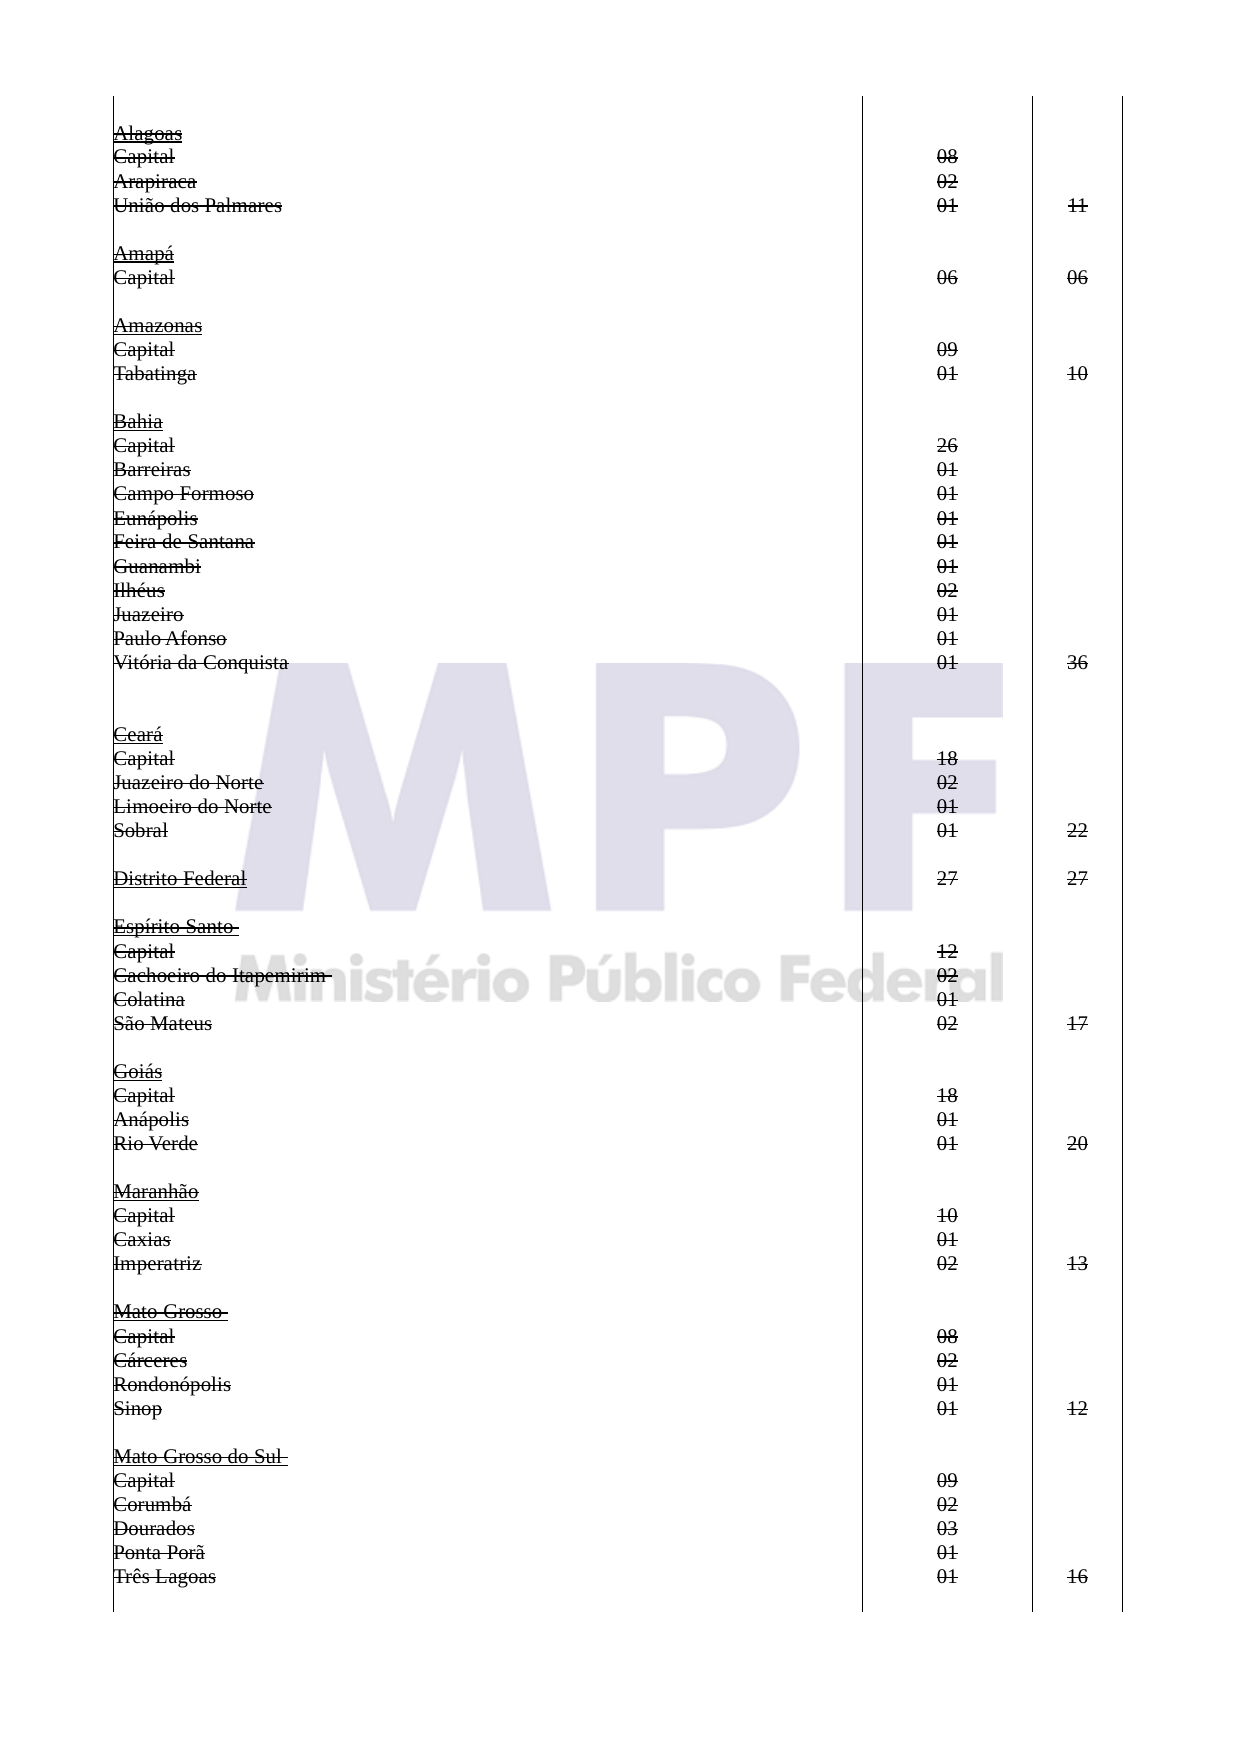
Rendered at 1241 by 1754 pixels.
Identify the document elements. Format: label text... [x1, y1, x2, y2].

table_cell [1033, 1468, 1122, 1492]
table_cell [1033, 1299, 1122, 1323]
table_cell Limoeiro do Norte [114, 794, 862, 818]
table_cell Mato Grosso [114, 1299, 862, 1323]
table_cell Ilhéus [114, 578, 862, 602]
table_cell [1033, 602, 1122, 626]
table_cell [863, 217, 1032, 241]
table_cell 02 [863, 770, 1032, 794]
table_cell Ceará [114, 722, 862, 746]
table_cell 01 [863, 1107, 1032, 1131]
table_cell 02 [863, 1348, 1032, 1372]
table_cell [863, 1035, 1032, 1059]
table_cell [114, 217, 862, 241]
table_cell Paulo Afonso [114, 626, 862, 650]
table_cell 18 [863, 746, 1032, 770]
table_cell Amazonas [114, 313, 862, 337]
table_cell [1033, 770, 1122, 794]
table_cell [1033, 1227, 1122, 1251]
table_cell 02 [863, 1251, 1032, 1275]
table_cell [1033, 842, 1122, 866]
table_cell [1033, 337, 1122, 361]
table_cell [863, 120, 1032, 144]
table_cell Capital [114, 433, 862, 457]
table_cell 18 [863, 1083, 1032, 1107]
table_cell Bahia [114, 409, 862, 433]
table_cell 01 [863, 529, 1032, 553]
table_cell 01 [863, 987, 1032, 1011]
table_cell [863, 313, 1032, 337]
table_cell Amapá [114, 241, 862, 265]
table_cell [114, 1588, 862, 1612]
table_cell Capital [114, 1203, 862, 1227]
table_cell [1033, 409, 1122, 433]
table_cell Capital [114, 746, 862, 770]
table_cell [1033, 1372, 1122, 1396]
table_cell [1033, 1107, 1122, 1131]
table_cell 09 [863, 1468, 1032, 1492]
table_cell Eunápolis [114, 505, 862, 529]
table_cell [863, 890, 1032, 914]
table_cell [1033, 1348, 1122, 1372]
table_cell Juazeiro [114, 602, 862, 626]
table_cell [863, 1275, 1032, 1299]
table_cell 01 [863, 650, 1032, 674]
table_cell [114, 842, 862, 866]
table_cell Cachoeiro do Itapemirim [114, 963, 862, 987]
table_cell [1033, 144, 1122, 168]
table_cell [863, 241, 1032, 265]
table_cell 02 [863, 578, 1032, 602]
table_cell 13 [1033, 1251, 1122, 1275]
table_cell [114, 1275, 862, 1299]
table_cell [1033, 674, 1122, 698]
table_cell [1033, 1035, 1122, 1059]
table_cell [863, 674, 1032, 698]
table_cell 11 [1033, 193, 1122, 217]
table_cell [1033, 120, 1122, 144]
table_cell [863, 1299, 1032, 1323]
table_cell [1033, 1203, 1122, 1227]
table_cell 20 [1033, 1131, 1122, 1155]
table_cell [1033, 481, 1122, 505]
table_cell [1033, 890, 1122, 914]
table_cell [863, 1155, 1032, 1179]
table_cell Vitória da Conquista [114, 650, 862, 674]
table_cell Capital [114, 265, 862, 289]
table_cell 01 [863, 1372, 1032, 1396]
table_cell [1033, 746, 1122, 770]
table_cell Cárceres [114, 1348, 862, 1372]
table_cell 06 [1033, 265, 1122, 289]
table_cell 01 [863, 1131, 1032, 1155]
table_cell [114, 385, 862, 409]
table_cell 01 [863, 626, 1032, 650]
table_cell [1033, 914, 1122, 938]
table_cell 01 [863, 818, 1032, 842]
table_cell [1033, 722, 1122, 746]
table_cell [863, 914, 1032, 938]
table_cell 01 [863, 1540, 1032, 1564]
table_cell [863, 722, 1032, 746]
table_cell [1033, 1083, 1122, 1107]
table_cell Guanambi [114, 554, 862, 577]
table_cell 16 [1033, 1564, 1122, 1588]
table_cell [1033, 698, 1122, 722]
table_cell 22 [1033, 818, 1122, 842]
table_cell 10 [863, 1203, 1032, 1227]
table_cell [863, 698, 1032, 722]
table_cell 01 [863, 1227, 1032, 1251]
table_cell [1033, 963, 1122, 987]
table_cell [114, 1155, 862, 1179]
table_cell [1033, 1540, 1122, 1564]
table_cell [1033, 1492, 1122, 1516]
table_cell 09 [863, 337, 1032, 361]
table_cell [1033, 578, 1122, 602]
table_cell [1033, 241, 1122, 265]
table_cell 12 [863, 939, 1032, 962]
table_cell Distrito Federal [114, 866, 862, 890]
table_cell 27 [1033, 866, 1122, 890]
table_cell 01 [863, 554, 1032, 577]
table_cell Campo Formoso [114, 481, 862, 505]
table_cell 17 [1033, 1011, 1122, 1035]
table_cell [1033, 1516, 1122, 1540]
table_cell [1033, 1155, 1122, 1179]
table_cell Capital [114, 337, 862, 361]
table_cell Capital [114, 1468, 862, 1492]
table_cell [1033, 96, 1122, 120]
table_cell Alagoas [114, 120, 862, 144]
table_cell 10 [1033, 361, 1122, 385]
table_cell [114, 1420, 862, 1444]
table_cell [114, 1035, 862, 1059]
table_cell [1033, 987, 1122, 1011]
table_cell [863, 1059, 1032, 1083]
table_cell 01 [863, 794, 1032, 818]
table_cell Mato Grosso do Sul [114, 1444, 862, 1468]
table_cell [863, 842, 1032, 866]
table_cell 01 [863, 1564, 1032, 1588]
table_cell [1033, 1179, 1122, 1203]
table_cell [1033, 289, 1122, 313]
table_cell Corumbá [114, 1492, 862, 1516]
table_cell Rio Verde [114, 1131, 862, 1155]
table_cell 01 [863, 602, 1032, 626]
table_cell União dos Palmares [114, 193, 862, 217]
table_cell [1033, 217, 1122, 241]
table_cell 08 [863, 144, 1032, 168]
table_cell 02 [863, 1011, 1032, 1035]
table_cell [863, 1179, 1032, 1203]
table_cell [114, 890, 862, 914]
table_cell [114, 96, 862, 120]
table_cell Tabatinga [114, 361, 862, 385]
table_cell 01 [863, 1396, 1032, 1420]
table_cell [863, 1588, 1032, 1612]
table_cell [1033, 313, 1122, 337]
table_cell [114, 674, 862, 698]
table_cell [1033, 529, 1122, 553]
table_cell 02 [863, 169, 1032, 192]
table_cell Capital [114, 1083, 862, 1107]
table_cell Ponta Porã [114, 1540, 862, 1564]
table_cell 06 [863, 265, 1032, 289]
table_cell [863, 96, 1032, 120]
table_cell [1033, 1588, 1122, 1612]
table_cell [1033, 433, 1122, 457]
table_cell 03 [863, 1516, 1032, 1540]
table_cell [1033, 1420, 1122, 1444]
table_cell Sinop [114, 1396, 862, 1420]
table_cell 36 [1033, 650, 1122, 674]
table_cell [1033, 457, 1122, 481]
table_cell 27 [863, 866, 1032, 890]
table_cell 01 [863, 481, 1032, 505]
table_cell Dourados [114, 1516, 862, 1540]
table_cell Capital [114, 939, 862, 962]
table_cell [863, 385, 1032, 409]
table_cell [1033, 1444, 1122, 1468]
table_cell São Mateus [114, 1011, 862, 1035]
table_cell Caxias [114, 1227, 862, 1251]
table_cell [863, 1420, 1032, 1444]
table_cell [863, 289, 1032, 313]
table_cell Rondonópolis [114, 1372, 862, 1396]
table_cell Imperatriz [114, 1251, 862, 1275]
table_cell [863, 409, 1032, 433]
table_cell Sobral [114, 818, 862, 842]
table_cell 01 [863, 361, 1032, 385]
table_cell 01 [863, 505, 1032, 529]
table_cell Capital [114, 144, 862, 168]
table_cell [1033, 1275, 1122, 1299]
table_cell [114, 289, 862, 313]
table_cell 08 [863, 1324, 1032, 1347]
table_cell Anápolis [114, 1107, 862, 1131]
table_cell [863, 1444, 1032, 1468]
table_cell 02 [863, 1492, 1032, 1516]
table_cell [1033, 626, 1122, 650]
table_cell 02 [863, 963, 1032, 987]
table_cell Espírito Santo [114, 914, 862, 938]
table_cell Barreiras [114, 457, 862, 481]
table_cell Feira de Santana [114, 529, 862, 553]
table_cell Juazeiro do Norte [114, 770, 862, 794]
table_cell Capital [114, 1324, 862, 1347]
table_cell [1033, 554, 1122, 577]
table_cell 01 [863, 193, 1032, 217]
table_cell [1033, 1324, 1122, 1347]
table_cell 12 [1033, 1396, 1122, 1420]
table_cell [1033, 385, 1122, 409]
table_cell [1033, 1059, 1122, 1083]
table_cell [1033, 505, 1122, 529]
table_cell 01 [863, 457, 1032, 481]
table_cell 26 [863, 433, 1032, 457]
table_cell Maranhão [114, 1179, 862, 1203]
table_cell Arapiraca [114, 169, 862, 192]
table_cell [1033, 939, 1122, 962]
table_cell Três Lagoas [114, 1564, 862, 1588]
table_cell Colatina [114, 987, 862, 1011]
table_cell [1033, 169, 1122, 192]
table_cell Goiás [114, 1059, 862, 1083]
table_cell [1033, 794, 1122, 818]
table_cell [114, 698, 862, 722]
